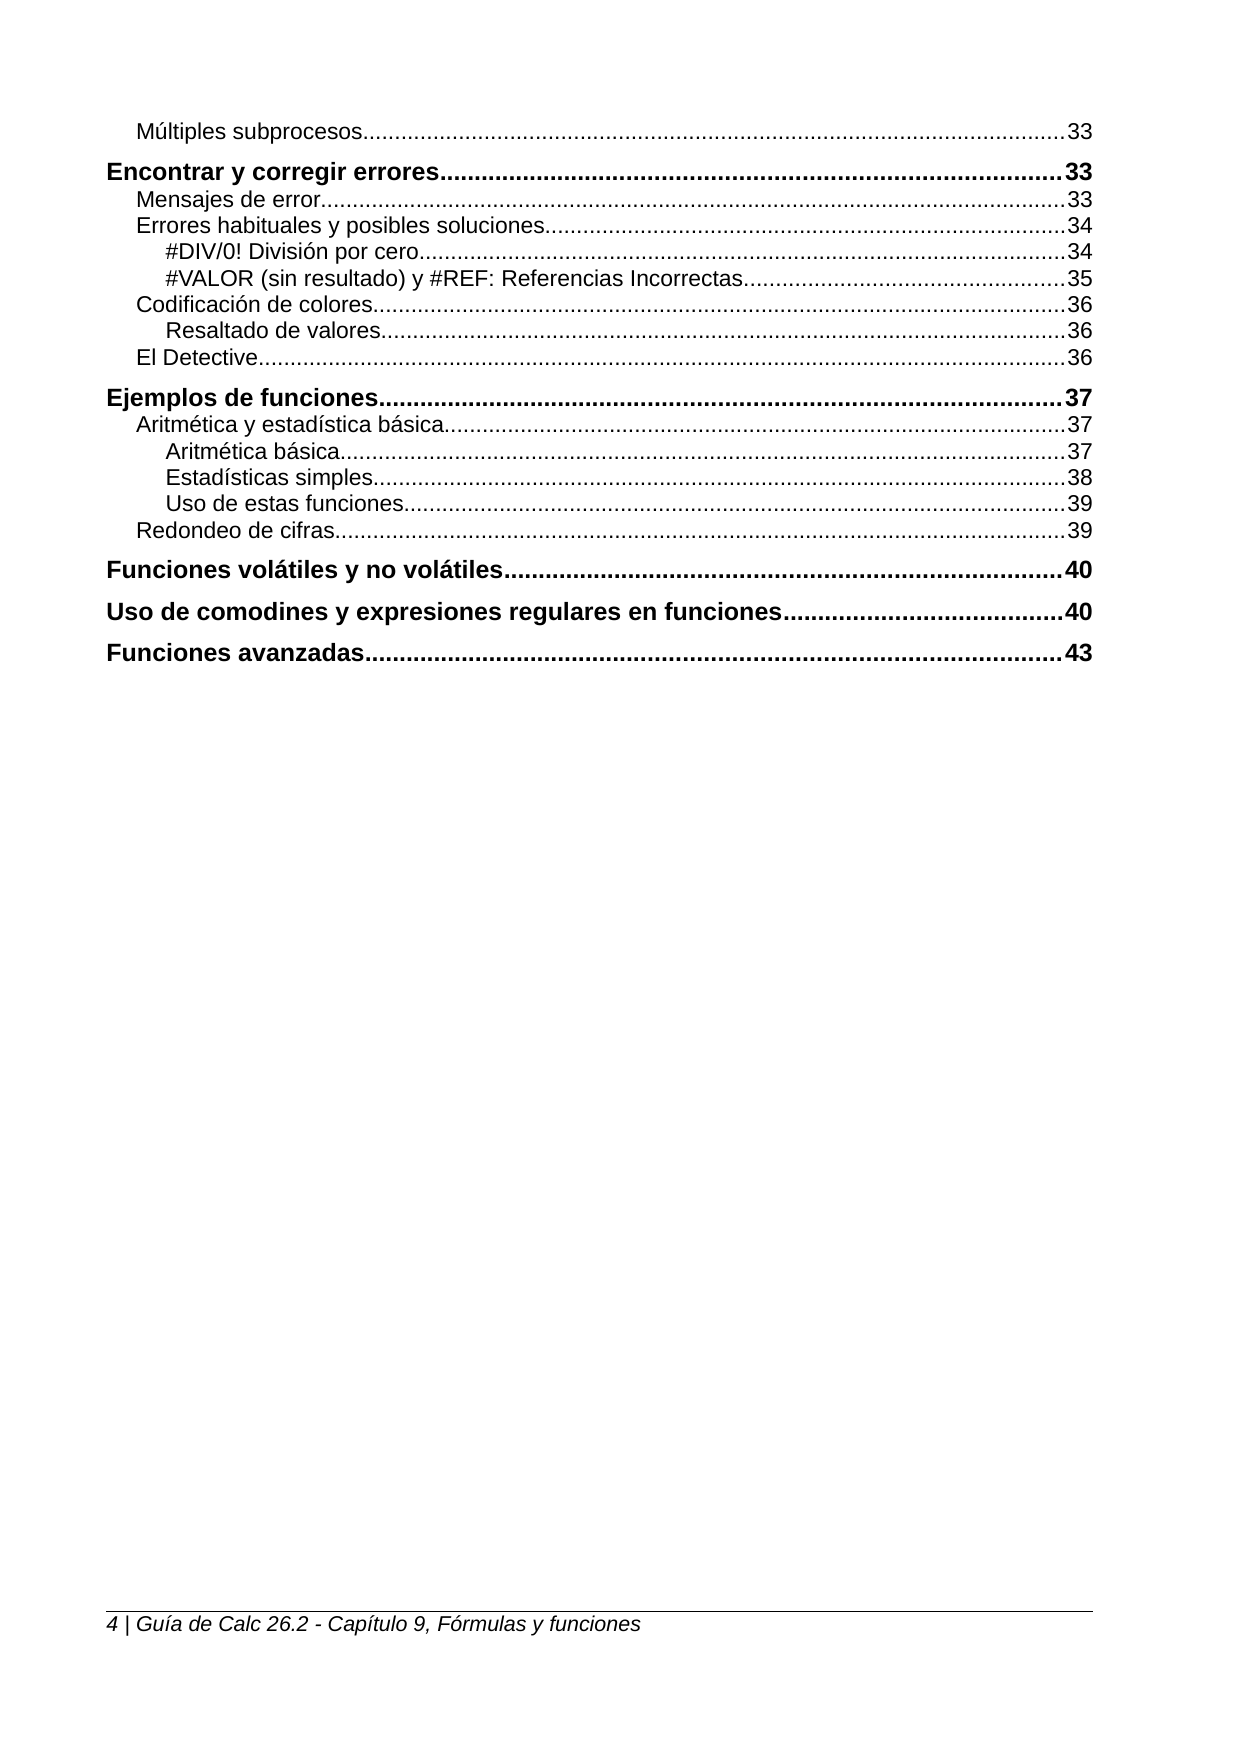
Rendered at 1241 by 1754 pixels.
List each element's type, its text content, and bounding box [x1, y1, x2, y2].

text #DIV/0! División por cero 34 [165, 238, 1093, 265]
text Aritmética y estadística básica 37 [136, 411, 1093, 438]
text Ejemplos de funciones 37 [106, 382, 1093, 411]
text Uso de estas funciones 39 [165, 490, 1093, 517]
text Uso de comodines y expresiones regulares en funciones 40 [106, 597, 1093, 625]
text Resaltado de valores 36 [165, 317, 1093, 344]
text Funciones volátiles y no volátiles 40 [106, 555, 1093, 584]
text Encontrar y corregir errores 33 [106, 157, 1093, 186]
text Múltiples subprocesos 33 [136, 118, 1093, 144]
text Errores habituales y posibles soluciones 34 [136, 212, 1093, 238]
text Funciones avanzadas 43 [106, 638, 1093, 666]
text Redondeo de cifras 39 [136, 517, 1093, 543]
text Aritmética básica 37 [165, 438, 1093, 464]
text El Detective 36 [136, 344, 1093, 370]
text Codificación de colores 36 [136, 291, 1093, 317]
text #VALOR (sin resultado) y #REF: Referencias Incorrectas 35 [165, 265, 1093, 291]
text Mensajes de error 33 [136, 186, 1093, 212]
text Estadísticas simples 38 [165, 464, 1093, 490]
